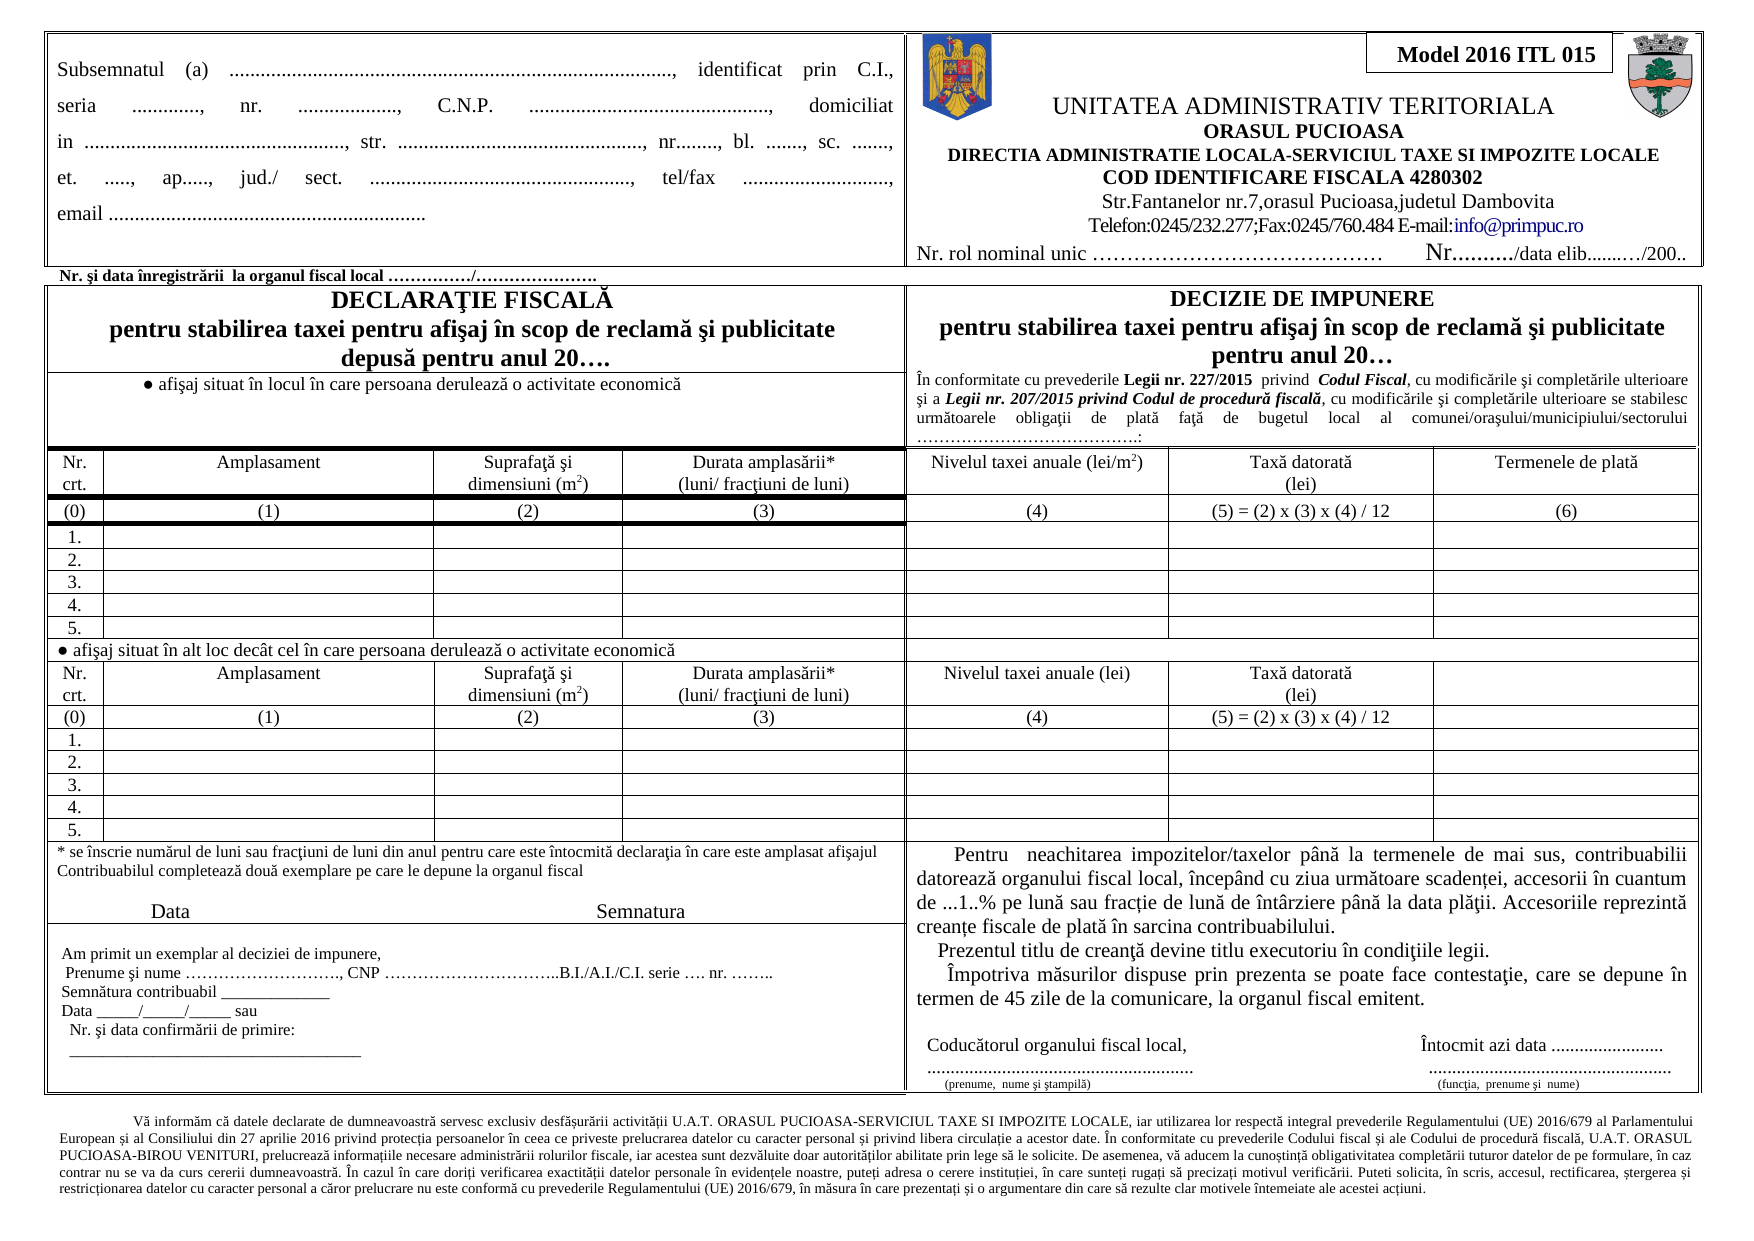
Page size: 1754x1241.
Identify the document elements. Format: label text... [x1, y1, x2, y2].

table_cell ● afişaj situat în alt loc decât cel în care persoana derulează o activitate economică [48, 639, 904, 661]
table_cell [623, 751, 904, 773]
table_cell [104, 729, 434, 750]
table_cell 4. [48, 796, 103, 818]
text Model 2016 ITL 015 [1383, 41, 1596, 64]
table_cell [434, 549, 622, 570]
table_cell [434, 571, 622, 593]
table_cell [907, 774, 1168, 795]
table_cell [1434, 796, 1698, 818]
table_cell (2) [435, 706, 622, 728]
table_cell [907, 819, 1168, 841]
table_cell (0) [48, 500, 103, 521]
table_cell [623, 729, 904, 750]
table_cell [435, 819, 622, 841]
table_cell [907, 522, 1168, 548]
table_cell [623, 796, 904, 818]
table_cell (3) [623, 500, 904, 521]
table_cell [1434, 594, 1698, 616]
table_cell [434, 594, 622, 616]
table_cell Taxă datorată (lei) [1169, 449, 1433, 494]
table_cell [907, 796, 1168, 818]
table_cell [623, 617, 904, 638]
table_cell [104, 549, 433, 570]
table_cell Am primit un exemplar al deciziei de impunere, Prenume şi nume ………………………., CNP …………………………..B.I./A.I./C.I. serie …. nr. …….. Semnătura contribuabil _____________ Data _____/_____/_____ sau Nr. şi data confirmării de primire: ___________________________________ [48, 924, 905, 1092]
table_cell 2. [48, 751, 103, 773]
table_cell [435, 796, 622, 818]
table_cell [435, 729, 622, 750]
table_cell (0) [48, 706, 103, 728]
table_cell [435, 751, 622, 773]
table_cell [1169, 617, 1433, 638]
table_header UNITATEA ADMINISTRATIV TERITORIALA ORASUL PUCIOASA DIRECTIA ADMINISTRATIE LOCALA-SERVICIUL TAXE SI IMPOZITE LOCALE COD IDENTIFICARE FISCALA 4280302 Str.Fantanelor nr.7,orasul Pucioasa,judetul Dambovita Telefon:0245/232.277;Fax:0245/760.484 E-mail:info@primpuc.ro Nr. rol nominal unic …………………………………… Nr........../data elib.......…/200.. [907, 34, 1701, 266]
table_cell [1169, 819, 1433, 841]
table_cell Nivelul taxei anuale (lei/m2) [907, 449, 1168, 494]
table_cell [434, 617, 622, 638]
table_cell 5. [48, 617, 103, 638]
table_cell [623, 774, 904, 795]
table_cell (4) [907, 495, 1168, 521]
table_cell ● afişaj situat în locul în care persoana derulează o activitate economică [48, 373, 904, 446]
table_header Decizie de impunere pentru stabilirea taxei pentru afişaj în scop de reclamă şi publicitate pentru anul 20… În conformitate cu prevederile Legii nr. 227/2015 privind Codul Fiscal, cu modificările şi completările ulterioare şi a Legii nr. 207/2015 privind Codul de procedură fiscală, cu modificările şi completările ulterioare se stabilesc următoarele obligaţii de plată faţă de bugetul local al comunei/oraşului/municipiului/sectorului ………………………………….: [907, 286, 1698, 446]
table_cell Durata amplasării* (luni/ fracţiuni de luni) [623, 451, 904, 494]
table_cell [1169, 729, 1433, 750]
table_cell [104, 751, 434, 773]
table_header DECLARAŢIE FISCALĂ pentru stabilirea taxei pentru afişaj în scop de reclamă şi publicitate depusă pentru anul 20…. [48, 286, 904, 372]
table_cell [623, 571, 904, 593]
table_cell 5. [48, 819, 103, 841]
table_cell [104, 617, 433, 638]
table_cell [1434, 706, 1698, 728]
table_cell [1434, 774, 1698, 795]
table_cell [907, 594, 1168, 616]
table_cell [1434, 662, 1698, 705]
table_cell 1. [48, 729, 103, 750]
table_cell [623, 526, 904, 548]
table_cell (1) [104, 706, 434, 728]
table_cell Nr. crt. [48, 662, 103, 705]
table_cell [907, 617, 1168, 638]
table_cell (4) [907, 706, 1168, 728]
table_cell (2) [434, 500, 622, 521]
table_cell [1169, 522, 1433, 548]
table_cell [435, 774, 622, 795]
table_cell [1434, 549, 1698, 570]
table_cell [104, 819, 434, 841]
table_cell 2. [48, 549, 103, 570]
table_cell [1169, 571, 1433, 593]
picture [1623, 32, 1696, 121]
table_cell [1169, 751, 1433, 773]
table_cell 3. [48, 774, 103, 795]
table_cell 4. [48, 594, 103, 616]
table_cell [1434, 751, 1698, 773]
table_cell Taxă datorată (lei) [1169, 662, 1433, 705]
text Nr. şi data înregistrării la organul fiscal local ……………/…………………. [59, 267, 1695, 285]
table_cell (5) = (2) x (3) x (4) / 12 [1169, 495, 1433, 521]
table_cell Suprafaţă şi dimensiuni (m2) [435, 662, 622, 705]
table_cell [623, 549, 904, 570]
table_cell [1434, 617, 1698, 638]
table_cell Amplasament [104, 451, 433, 494]
table_cell [104, 571, 433, 593]
table_cell [907, 571, 1168, 593]
table_header [905, 32, 1366, 64]
table_cell [1434, 819, 1698, 841]
table_cell (6) [1434, 495, 1698, 521]
table_cell (1) [104, 500, 433, 521]
table_cell Amplasament [104, 662, 434, 705]
table_cell [434, 526, 622, 548]
picture [922, 33, 992, 120]
table_cell [907, 751, 1168, 773]
table_cell [1434, 522, 1698, 548]
table_cell [1169, 549, 1433, 570]
table_cell Suprafaţă şi dimensiuni (m2) [434, 451, 622, 494]
table_cell [104, 594, 433, 616]
table_cell [1169, 594, 1433, 616]
table_cell [1169, 774, 1433, 795]
table_cell 3. [48, 571, 103, 593]
table_cell [907, 549, 1168, 570]
table_cell [623, 594, 904, 616]
table_cell [104, 526, 433, 548]
table_cell (5) = (2) x (3) x (4) / 12 [1169, 706, 1433, 728]
table_cell [623, 819, 904, 841]
table_cell [1434, 729, 1698, 750]
table_cell [104, 774, 434, 795]
table_cell * se înscrie numărul de luni sau fracţiuni de luni din anul pentru care este întocmită declaraţia în care este amplasat afişajul Contribuabilul completează două exemplare pe care le depune la organul fiscal Data Semnatura [48, 842, 904, 923]
table_cell Durata amplasării* (luni/ fracţiuni de luni) [623, 662, 904, 705]
table_cell (3) [623, 706, 904, 728]
table_cell [1434, 571, 1698, 593]
table_cell [907, 729, 1168, 750]
table_cell [104, 796, 434, 818]
table_cell Nr. crt. [48, 451, 103, 494]
table_cell 1. [48, 526, 103, 548]
text Vă informăm că datele declarate de dumneavoastră servesc exclusiv desfășurării activității U.A.T. ORASUL PUCIOASA-SERVICIUL TAXE SI IMPOZITE LOCALE, iar utilizarea lor respectă integral prevederile Regulamentului (UE) 2016/679 al Parlamentului European și al Consiliului din 27 aprilie 2016 privind protecția persoanelor în ceea ce priveste prelucrarea datelor cu caracter personal și privind libera circulație a acestor date. În conformitate cu prevederile Codului fiscal și ale Codului de procedură fiscală, U.A.T. ORASUL PUCIOASA-BIROU VENITURI, prelucrează informațiile necesare administrării rolurilor fiscale, iar acestea sunt dezvăluite doar autorităților abilitate prin lege să le solicite. De asemenea, vă aducem la cunoștință obligativitatea completării tuturor datelor de pe formulare, în caz contrar nu se va da curs cererii dumneavoastră. În cazul în care doriți verificarea exactității datelor personale în evidențele noastre, puteți adresa o cerere instituției, în care sunteți rugați să precizați motivul verificării. Puteti solicita, în scris, accesul, rectificarea, ștergerea și restricționarea datelor cu caracter personal a căror prelucrare nu este conformă cu prevederile Regulamentului (UE) 2016/679, în măsura în care prezentați și o argumentare din care să rezulte clar motivele întemeiate ale acestei acțiuni. [59, 1113, 1695, 1197]
table_cell Pentru neachitarea impozitelor/taxelor până la termenele de mai sus, contribuabilii datorează organului fiscal local, începând cu ziua următoare scadenței, accesorii în cuantum de ...1..% pe lună sau fracție de lună de întârziere până la data plăţii. Accesoriile reprezintă creanțe fiscale de plată în sarcina contribuabilului. Prezentul titlu de creanţă devine titlu executoriu în condiţiile legii. Împotriva măsurilor dispuse prin prezenta se poate face contestaţie, care se depune în termen de 45 zile de la comunicare, la organul fiscal emitent. Coducătorul organului fiscal local, Întocmit azi data ........................ ......................................................... .................................................... (prenume, nume şi ştampilă) (funcţia, prenume şi nume) [905, 842, 1698, 1092]
table_cell Nivelul taxei anuale (lei) [907, 662, 1168, 705]
table_header Subsemnatul (a) ....................................................................................., identificat prin C.I., seria ............., nr. ..................., C.N.P. .............................................., domiciliat in .................................................., str. ..............................................., nr........, bl. ......., sc. ......., et. ....., ap....., jud./ sect. .................................................., tel/fax ............................, email ............................................................. [46, 32, 905, 266]
table_cell [907, 639, 1698, 661]
table_cell Termenele de plată [1434, 446, 1699, 494]
table_cell [1169, 796, 1433, 818]
